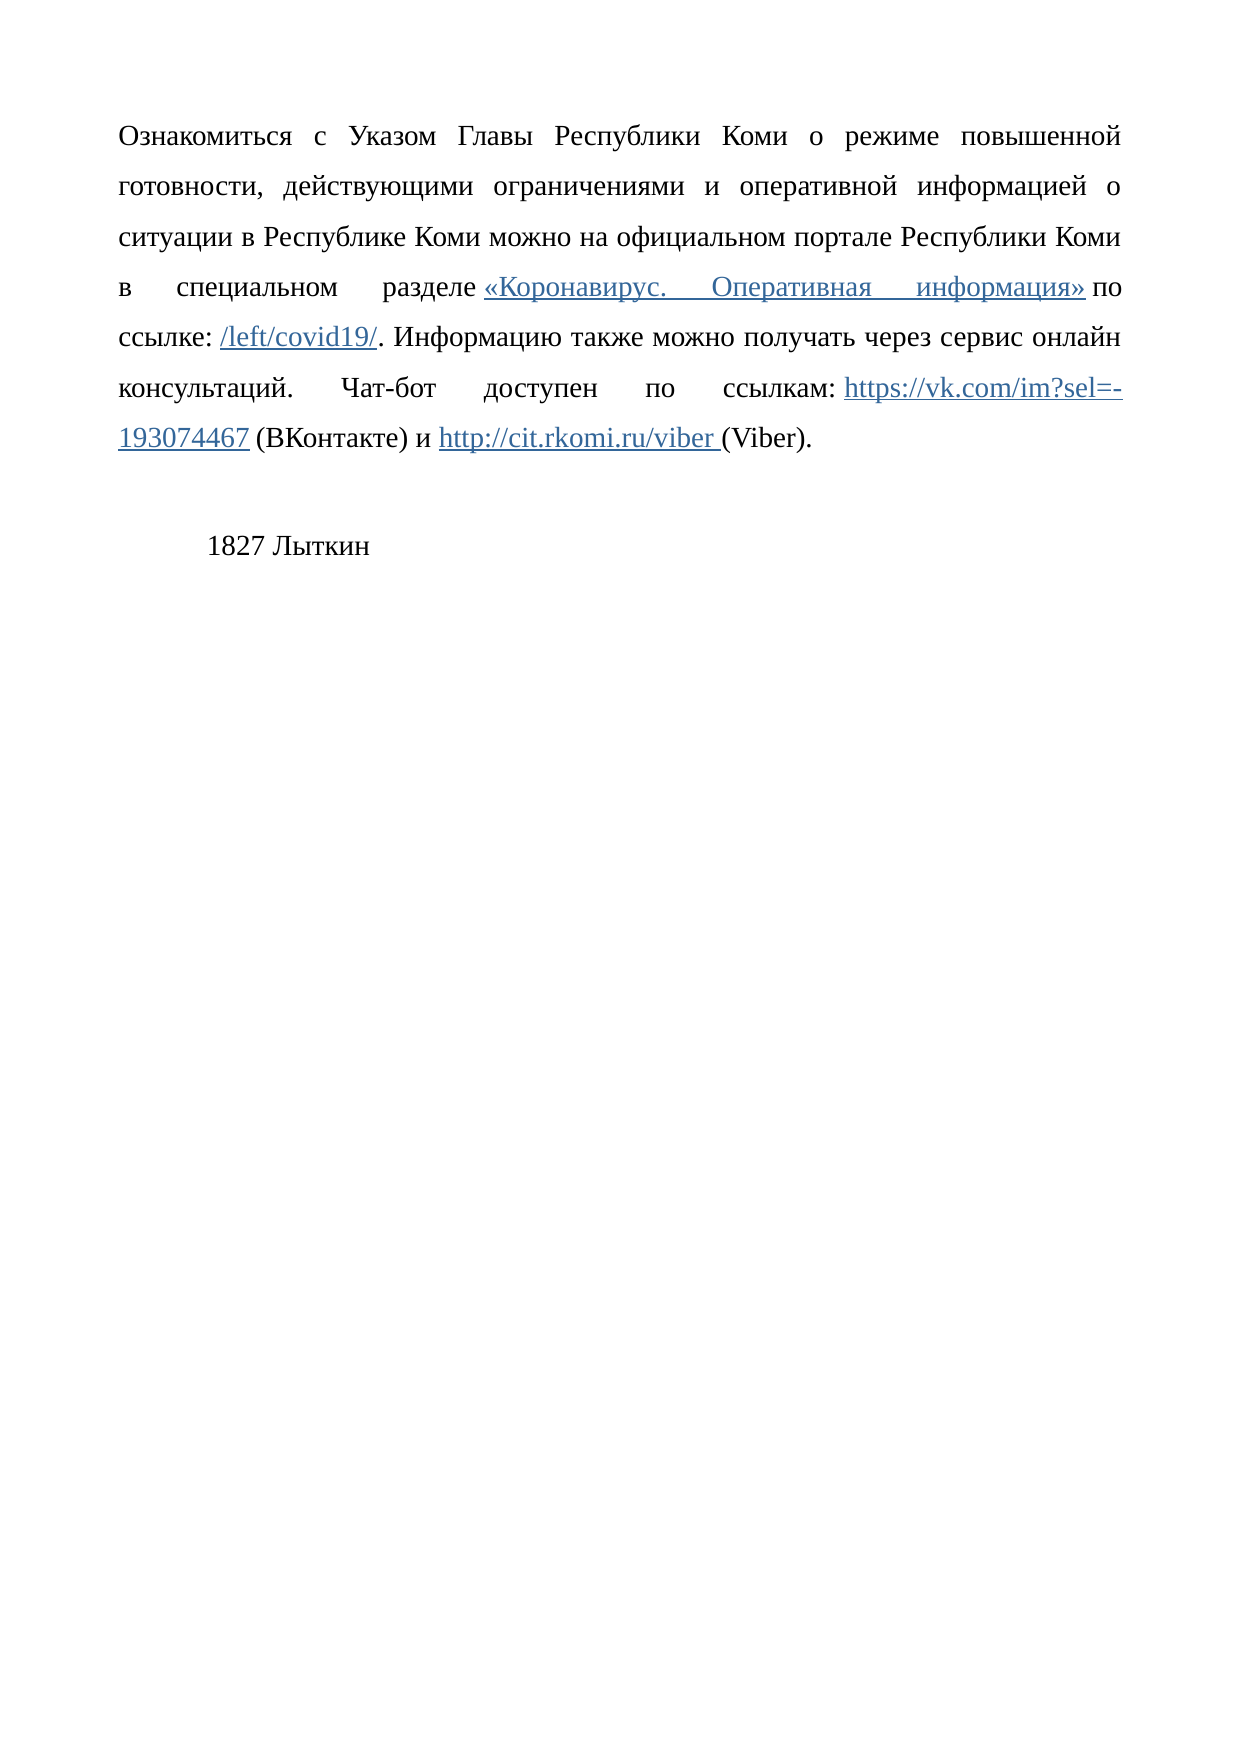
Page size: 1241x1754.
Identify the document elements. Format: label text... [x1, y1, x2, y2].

text 1827 Лыткин [118, 528, 1122, 562]
text Ознакомиться с Указом Главы Республики Коми о режиме повышенной готовности, действующими ограничениями и оперативной информацией о ситуации в Республике Коми можно на официальном портале Республики Коми в специальном разделе «Коронавирус. Оперативная информация» по ссылке: /left/covid19/. Информацию также можно получать через сервис онлайн консультаций. Чат-бот доступен по ссылкам: https://vk.com/im?sel=-193074467 (ВКонтакте) и http://cit.rkomi.ru/viber (Viber). [118, 118, 1122, 453]
